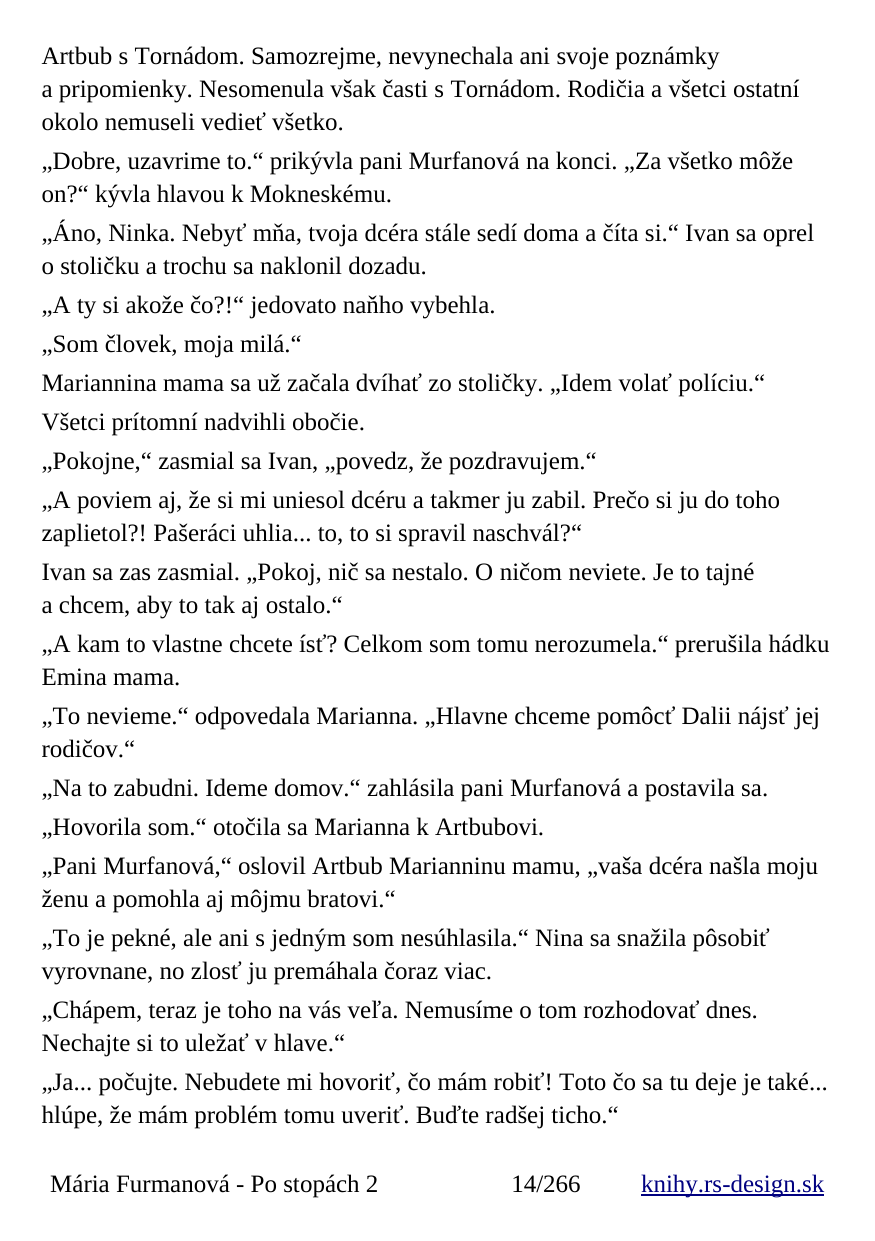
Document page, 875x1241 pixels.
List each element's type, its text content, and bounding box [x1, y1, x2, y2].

text „Hovorila som.“ otočila sa Marianna k Artbubovi. [41, 812, 833, 841]
text „Pokojne,“ zasmial sa Ivan, „povedz, že pozdravujem.“ [41, 446, 833, 475]
text „To je pekné, ale ani s jedným som nesúhlasila.“ Nina sa snažila pôsobiť vyrovnane, no zlosť ju premáhala čoraz viac. [41, 923, 833, 985]
text „Som človek, moja milá.“ [41, 329, 833, 358]
text „A kam to vlastne chcete ísť? Celkom som tomu nerozumela.“ prerušila hádku Emina mama. [41, 629, 833, 691]
text Mariannina mama sa už začala dvíhať zo stoličky. „Idem volať políciu.“ [41, 368, 833, 397]
text Artbub s Tornádom. Samozrejme, nevynechala ani svoje poznámky a pripomienky. Nesomenula však časti s Tornádom. Rodičia a všetci ostatní okolo nemuseli vedieť všetko. [41, 41, 833, 136]
text „Pani Murfanová,“ oslovil Artbub Marianninu mamu, „vaša dcéra našla moju ženu a pomohla aj môjmu bratovi.“ [41, 851, 833, 913]
text „To nevieme.“ odpovedala Marianna. „Hlavne chceme pomôcť Dalii nájsť jej rodičov.“ [41, 701, 833, 763]
text „Áno, Ninka. Nebyť mňa, tvoja dcéra stále sedí doma a číta si.“ Ivan sa oprel o stoličku a trochu sa naklonil dozadu. [41, 218, 833, 280]
text Všetci prítomní nadvihli obočie. [41, 407, 833, 436]
text „A ty si akože čo?!“ jedovato naňho vybehla. [41, 290, 833, 319]
text „Chápem, teraz je toho na vás veľa. Nemusíme o tom rozhodovať dnes. Nechajte si to uležať v hlave.“ [41, 995, 833, 1057]
text „A poviem aj, že si mi uniesol dcéru a takmer ju zabil. Prečo si ju do toho zaplietol?! Pašeráci uhlia... to, to si spravil naschvál?“ [41, 485, 833, 547]
text Ivan sa zas zasmial. „Pokoj, nič sa nestalo. O ničom neviete. Je to tajné a chcem, aby to tak aj ostalo.“ [41, 557, 833, 619]
text „Dobre, uzavrime to.“ prikývla pani Murfanová na konci. „Za všetko môže on?“ kývla hlavou k Mokneskému. [41, 146, 833, 208]
text „Na to zabudni. Ideme domov.“ zahlásila pani Murfanová a postavila sa. [41, 773, 833, 802]
text „Ja... počujte. Nebudete mi hovoriť, čo mám robiť! Toto čo sa tu deje je také... hlúpe, že mám problém tomu uveriť. Buďte radšej ticho.“ [41, 1067, 833, 1129]
